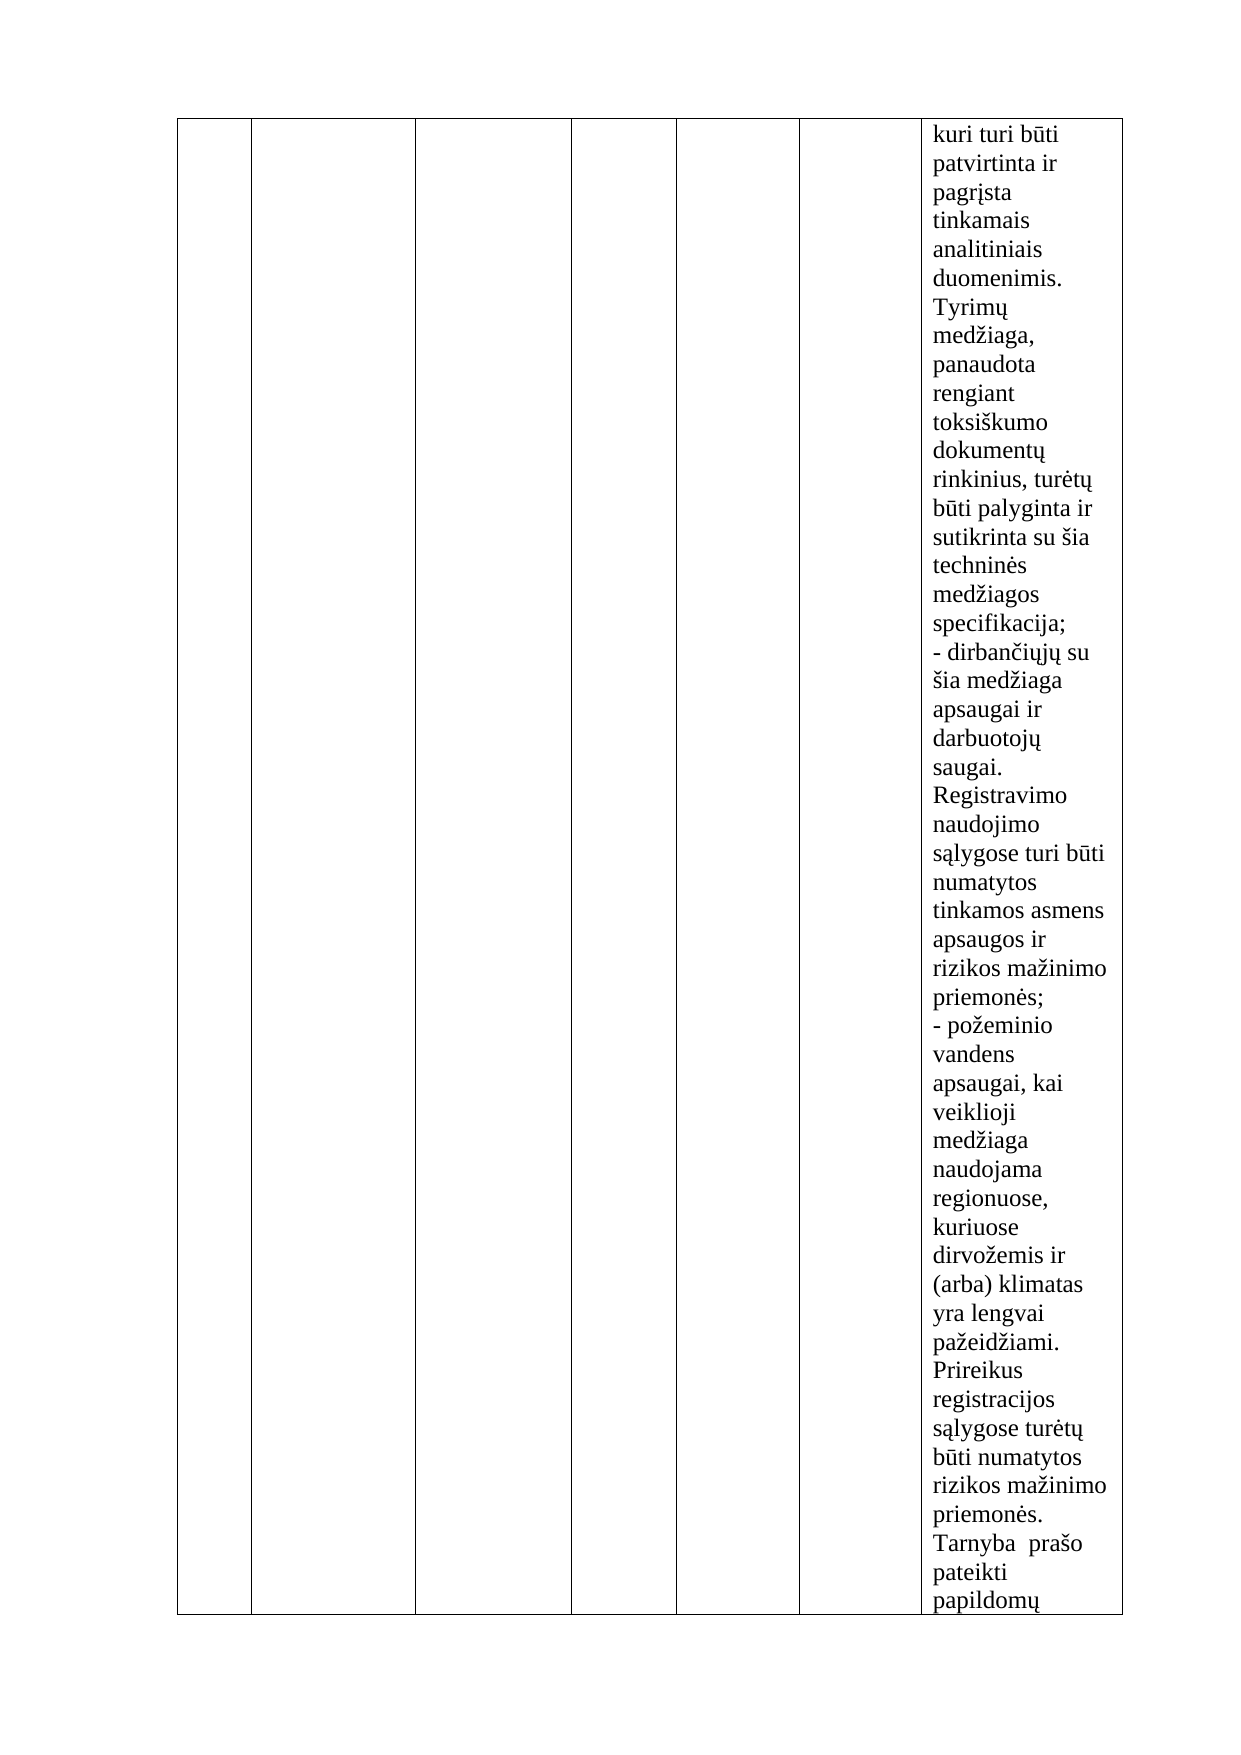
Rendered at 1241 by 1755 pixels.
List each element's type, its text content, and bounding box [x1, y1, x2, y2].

table_cell kuri turi būti patvirtinta ir pagrįsta tinkamais analitiniais duomenimis. Tyrimų medžiaga, panaudota rengiant toksiškumo dokumentų rinkinius, turėtų būti palyginta ir sutikrinta su šia techninės medžiagos specifikacija; - dirbančiųjų su šia medžiaga apsaugai ir darbuotojų saugai. Registravimo naudojimo sąlygose turi būti numatytos tinkamos asmens apsaugos ir rizikos mažinimo priemonės; - požeminio vandens apsaugai, kai veiklioji medžiaga naudojama regionuose, kuriuose dirvožemis ir (arba) klimatas yra lengvai pažeidžiami. Prireikus registracijos sąlygose turėtų būti numatytos rizikos mažinimo priemonės. Tarnyba prašo pateikti papildomų [922, 119, 1122, 1614]
table_cell [252, 119, 415, 1614]
table_cell [677, 119, 799, 1614]
table_cell [416, 119, 571, 1614]
table_cell [178, 119, 251, 1614]
table_cell [572, 119, 676, 1614]
table_cell [800, 119, 921, 1614]
